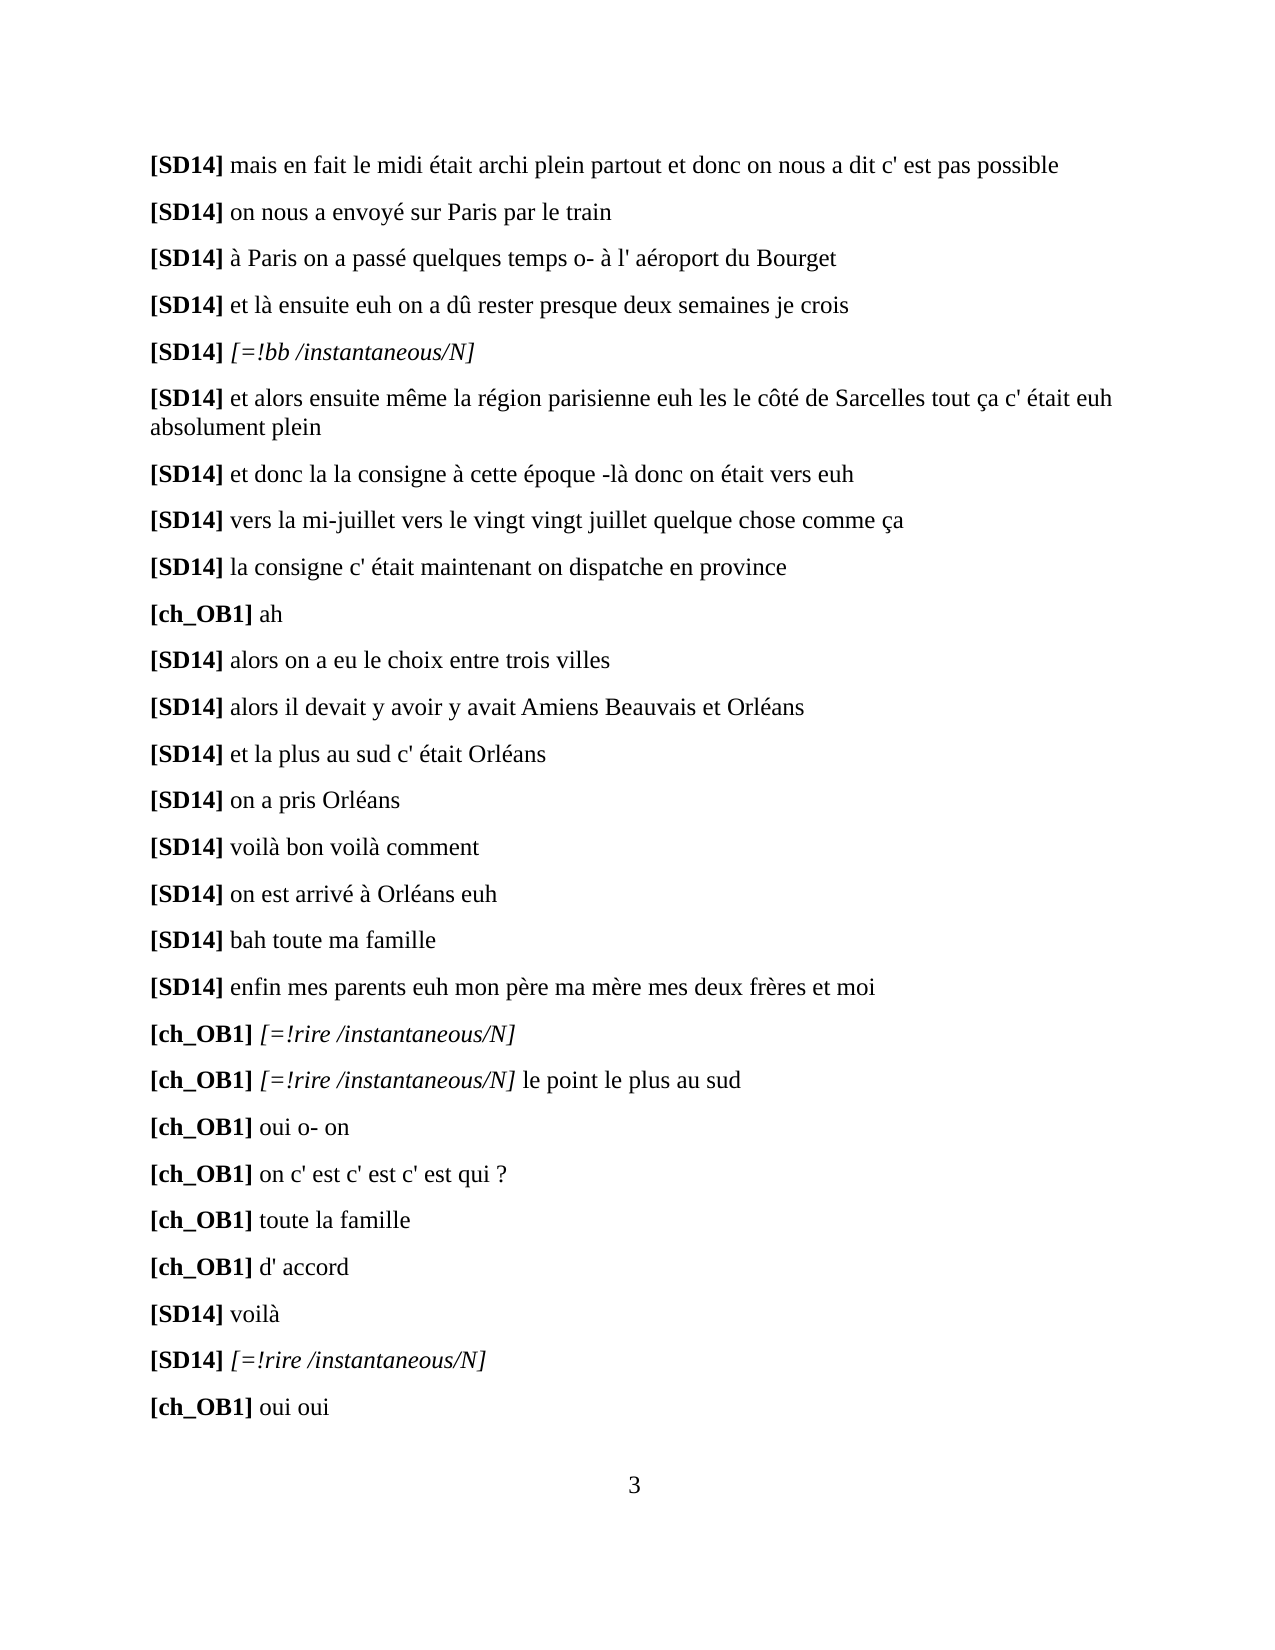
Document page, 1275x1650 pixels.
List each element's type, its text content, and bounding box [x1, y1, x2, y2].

text [SD14] et là ensuite euh on a dû rester presque deux semaines je crois [150, 290, 1125, 319]
text [SD14] enfin mes parents euh mon père ma mère mes deux frères et moi [150, 972, 1125, 1001]
text [SD14] [=!rire /instantaneous/N] [150, 1345, 1125, 1374]
text [SD14] vers la mi-juillet vers le vingt vingt juillet quelque chose comme ça [150, 505, 1125, 534]
text [SD14] mais en fait le midi était archi plein partout et donc on nous a dit c' est pas possible [150, 150, 1125, 179]
text [ch_OB1] oui o- on [150, 1112, 1125, 1141]
text [ch_OB1] d' accord [150, 1252, 1125, 1281]
text [SD14] à Paris on a passé quelques temps o- à l' aéroport du Bourget [150, 243, 1125, 272]
text [SD14] et alors ensuite même la région parisienne euh les le côté de Sarcelles tout ça c' était euh absolument plein [150, 383, 1125, 441]
text [ch_OB1] ah [150, 599, 1125, 627]
text [SD14] on nous a envoyé sur Paris par le train [150, 197, 1125, 225]
text [ch_OB1] [=!rire /instantaneous/N] le point le plus au sud [150, 1065, 1125, 1094]
text [SD14] on est arrivé à Orléans euh [150, 879, 1125, 907]
text [SD14] alors il devait y avoir y avait Amiens Beauvais et Orléans [150, 692, 1125, 721]
text [SD14] alors on a eu le choix entre trois villes [150, 645, 1125, 674]
text [SD14] on a pris Orléans [150, 785, 1125, 814]
text [ch_OB1] [=!rire /instantaneous/N] [150, 1019, 1125, 1047]
text [ch_OB1] on c' est c' est c' est qui ? [150, 1159, 1125, 1187]
text [ch_OB1] toute la famille [150, 1205, 1125, 1234]
text [SD14] bah toute ma famille [150, 925, 1125, 954]
text [SD14] et donc la la consigne à cette époque -là donc on était vers euh [150, 459, 1125, 487]
text [SD14] voilà [150, 1299, 1125, 1327]
text [SD14] [=!bb /instantaneous/N] [150, 337, 1125, 365]
text [SD14] la consigne c' était maintenant on dispatche en province [150, 552, 1125, 581]
text [SD14] voilà bon voilà comment [150, 832, 1125, 861]
text [SD14] et la plus au sud c' était Orléans [150, 739, 1125, 767]
text [ch_OB1] oui oui [150, 1392, 1125, 1421]
